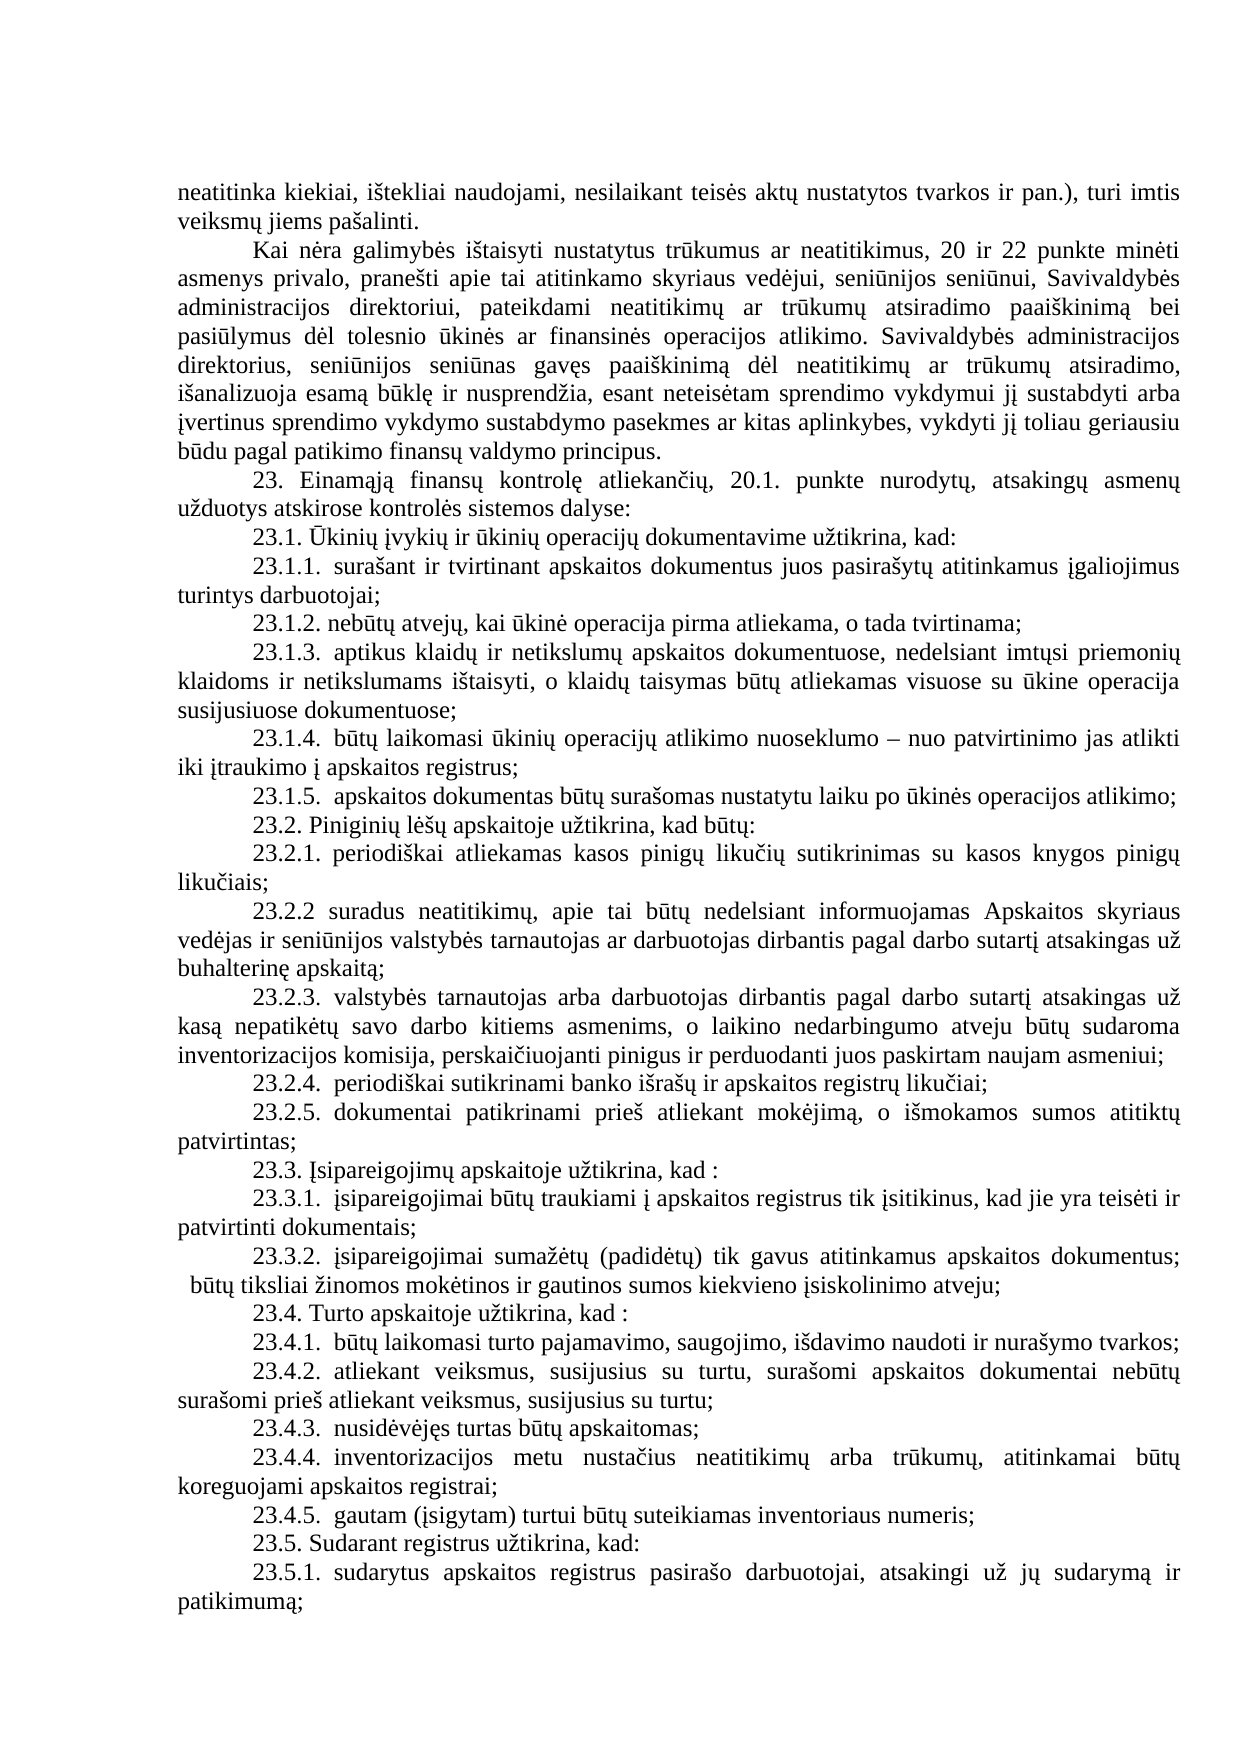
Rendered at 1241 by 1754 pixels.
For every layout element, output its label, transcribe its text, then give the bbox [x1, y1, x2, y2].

text sudarytus apskaitos registrus pasirašo darbuotojai, atsakingi už jų sudarymą ir patikimumą; [177, 1557, 1181, 1615]
text 23.1.2. nebūtų atvejų, kai ūkinė operacija pirma atliekama, o tada tvirtinama; [177, 608, 1181, 637]
text neatitinka kiekiai, ištekliai naudojami, nesilaikant teisės aktų nustatytos tvarkos ir pan.), turi imtis veiksmų jiems pašalinti. [177, 177, 1181, 235]
text būtų laikomasi turto pajamavimo, saugojimo, išdavimo naudoti ir nurašymo tvarkos; [177, 1327, 1181, 1356]
text 23.2. Piniginių lėšų apskaitoje užtikrina, kad būtų: [177, 810, 1181, 838]
text inventorizacijos metu nustačius neatitikimų arba trūkumų, atitinkamai būtų koreguojami apskaitos registrai; [177, 1442, 1181, 1500]
text surašant ir tvirtinant apskaitos dokumentus juos pasirašytų atitinkamus įgaliojimus turintys darbuotojai; [177, 551, 1181, 608]
text dokumentai patikrinami prieš atliekant mokėjimą, o išmokamos sumos atitiktų patvirtintas; [177, 1097, 1181, 1155]
text 23.1. Ūkinių įvykių ir ūkinių operacijų dokumentavime užtikrina, kad: [177, 522, 1181, 551]
text 23.4. Turto apskaitoje užtikrina, kad : [177, 1298, 1181, 1327]
text įsipareigojimai sumažėtų (padidėtų) tik gavus atitinkamus apskaitos dokumentus; būtų tiksliai žinomos mokėtinos ir gautinos sumos kiekvieno įsiskolinimo atveju; [177, 1241, 1181, 1298]
text nusidėvėjęs turtas būtų apskaitomas; [177, 1413, 1181, 1442]
text 23.3. Įsipareigojimų apskaitoje užtikrina, kad : [177, 1155, 1181, 1183]
text valstybės tarnautojas arba darbuotojas dirbantis pagal darbo sutartį atsakingas už kasą nepatikėtų savo darbo kitiems asmenims, o laikino nedarbingumo atveju būtų sudaroma inventorizacijos komisija, perskaičiuojanti pinigus ir perduodanti juos paskirtam naujam asmeniui; [177, 982, 1181, 1068]
text 23.2.4.periodiškai sutikrinami banko išrašų ir apskaitos registrų likučiai; [177, 1068, 1181, 1097]
text Kai nėra galimybės ištaisyti nustatytus trūkumus ar neatitikimus, 20 ir 22 punkte minėti asmenys privalo, pranešti apie tai atitinkamo skyriaus vedėjui, seniūnijos seniūnui, Savivaldybės administracijos direktoriui, pateikdami neatitikimų ar trūkumų atsiradimo paaiškinimą bei pasiūlymus dėl tolesnio ūkinės ar finansinės operacijos atlikimo. Savivaldybės administracijos direktorius, seniūnijos seniūnas gavęs paaiškinimą dėl neatitikimų ar trūkumų atsiradimo, išanalizuoja esamą būklę ir nusprendžia, esant neteisėtam sprendimo vykdymui jį sustabdyti arba įvertinus sprendimo vykdymo sustabdymo pasekmes ar kitas aplinkybes, vykdyti jį toliau geriausiu būdu pagal patikimo finansų valdymo principus. [177, 235, 1181, 465]
text apskaitos dokumentas būtų surašomas nustatytu laiku po ūkinės operacijos atlikimo; [177, 781, 1181, 810]
text atliekant veiksmus, susijusius su turtu, surašomi apskaitos dokumentai nebūtų surašomi prieš atliekant veiksmus, susijusius su turtu; [177, 1356, 1181, 1413]
text 23.2.1. periodiškai atliekamas kasos pinigų likučių sutikrinimas su kasos knygos pinigų likučiais; [177, 838, 1181, 896]
text aptikus klaidų ir netikslumų apskaitos dokumentuose, nedelsiant imtųsi priemonių klaidoms ir netikslumams ištaisyti, o klaidų taisymas būtų atliekamas visuose su ūkine operacija susijusiuose dokumentuose; [177, 637, 1181, 723]
text įsipareigojimai būtų traukiami į apskaitos registrus tik įsitikinus, kad jie yra teisėti ir patvirtinti dokumentais; [177, 1183, 1181, 1241]
text 23.2.2 suradus neatitikimų, apie tai būtų nedelsiant informuojamas Apskaitos skyriaus vedėjas ir seniūnijos valstybės tarnautojas ar darbuotojas dirbantis pagal darbo sutartį atsakingas už buhalterinę apskaitą; [177, 896, 1181, 982]
text būtų laikomasi ūkinių operacijų atlikimo nuoseklumo – nuo patvirtinimo jas atlikti iki įtraukimo į apskaitos registrus; [177, 723, 1181, 781]
text 23.5. Sudarant registrus užtikrina, kad: [177, 1528, 1181, 1557]
text gautam (įsigytam) turtui būtų suteikiamas inventoriaus numeris; [177, 1500, 1181, 1528]
text 23. Einamąją finansų kontrolę atliekančių, 20.1. punkte nurodytų, atsakingų asmenų užduotys atskirose kontrolės sistemos dalyse: [177, 465, 1181, 522]
